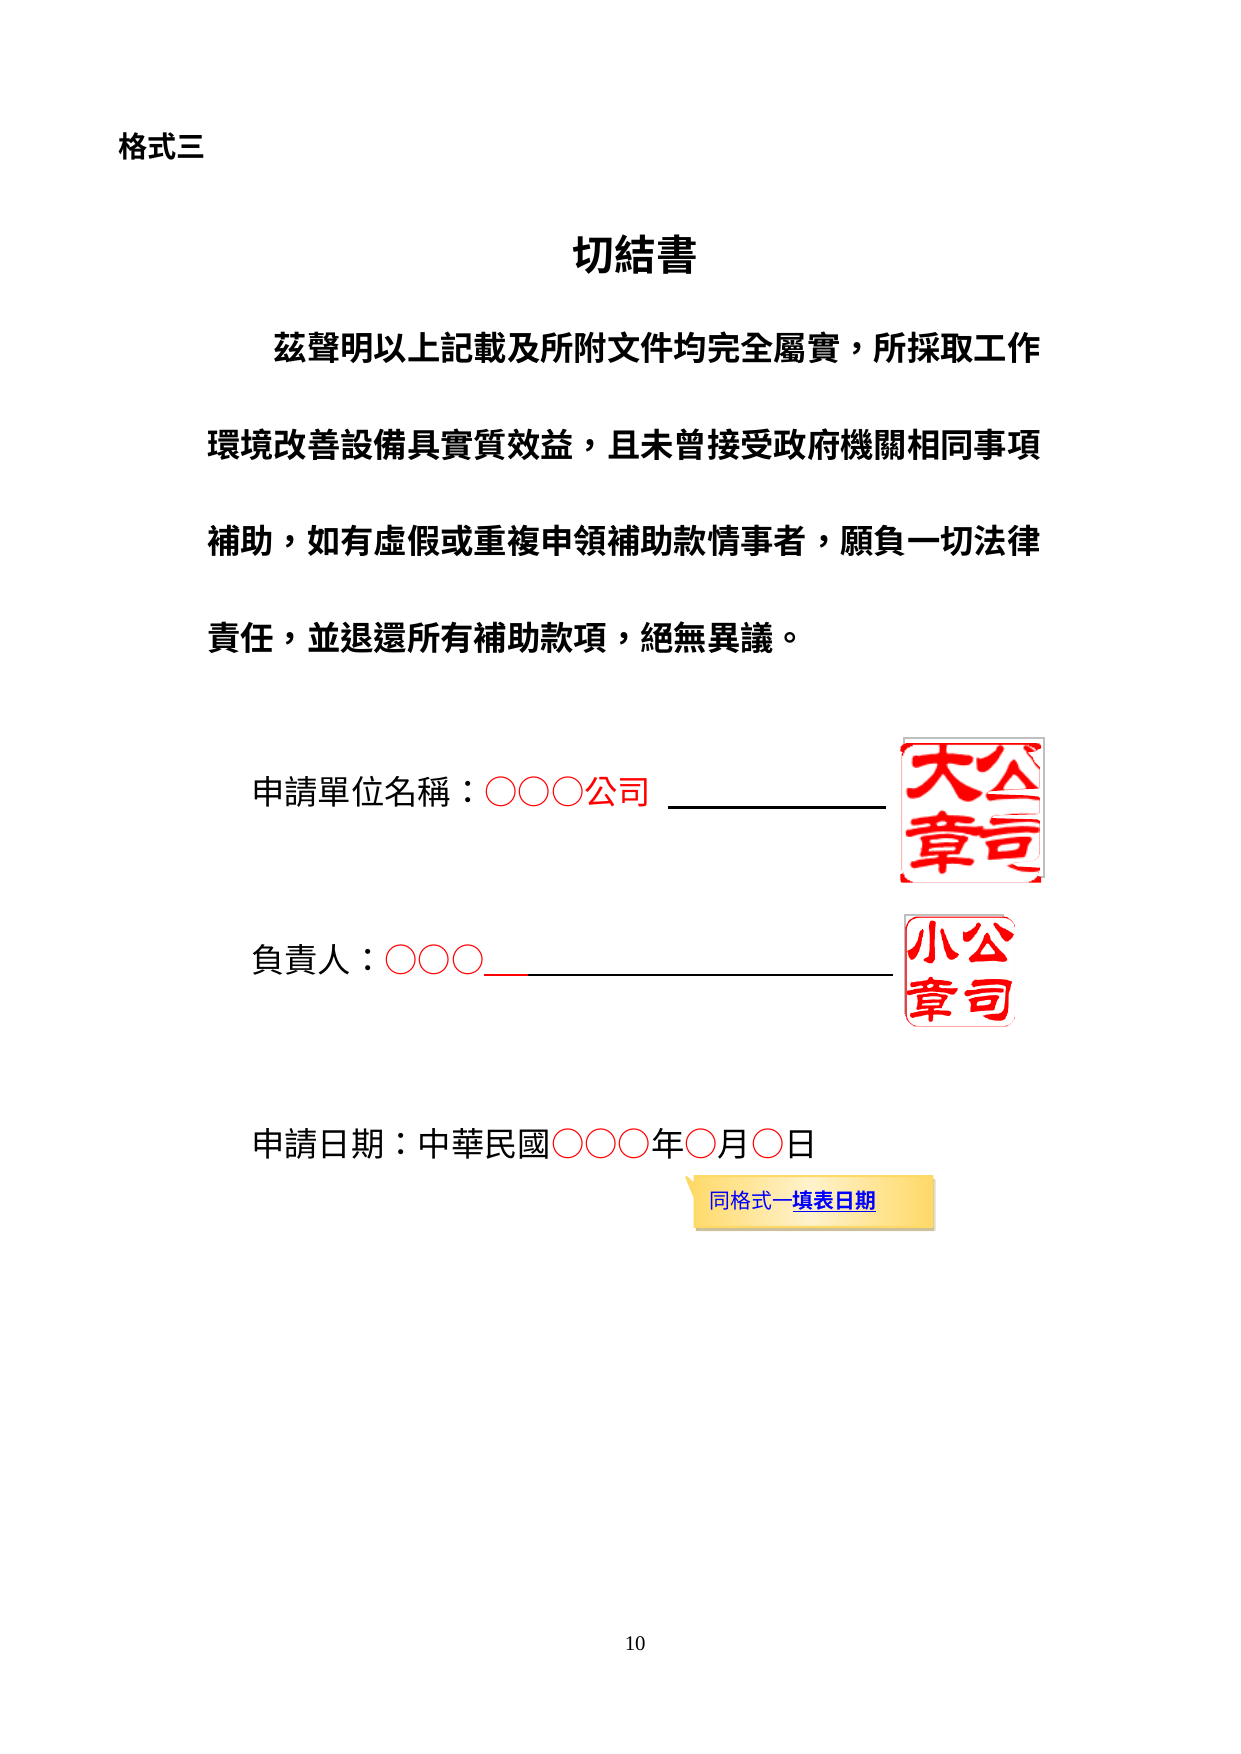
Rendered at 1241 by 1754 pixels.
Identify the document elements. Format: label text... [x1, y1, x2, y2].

subtitle 格式三 [118, 103, 1152, 165]
text 切結書 [118, 222, 1152, 282]
text 茲聲明以上記載及所附文件均完全屬實，所採取工作環境改善設備具實質效益，且未曾接受政府機關相同事項補助，如有虛假或重複申領補助款情事者，願負一切法律責任，並退還所有補助款項，絕無異議。 [207, 322, 1064, 660]
text 申請日期：中華民國○○○年○月○日 [251, 1118, 1152, 1166]
text [1045, 766, 1152, 814]
text [1015, 933, 1152, 982]
text 申請單位名稱：○○○公司 [251, 766, 901, 814]
text 負責人：○○○ [251, 933, 904, 982]
